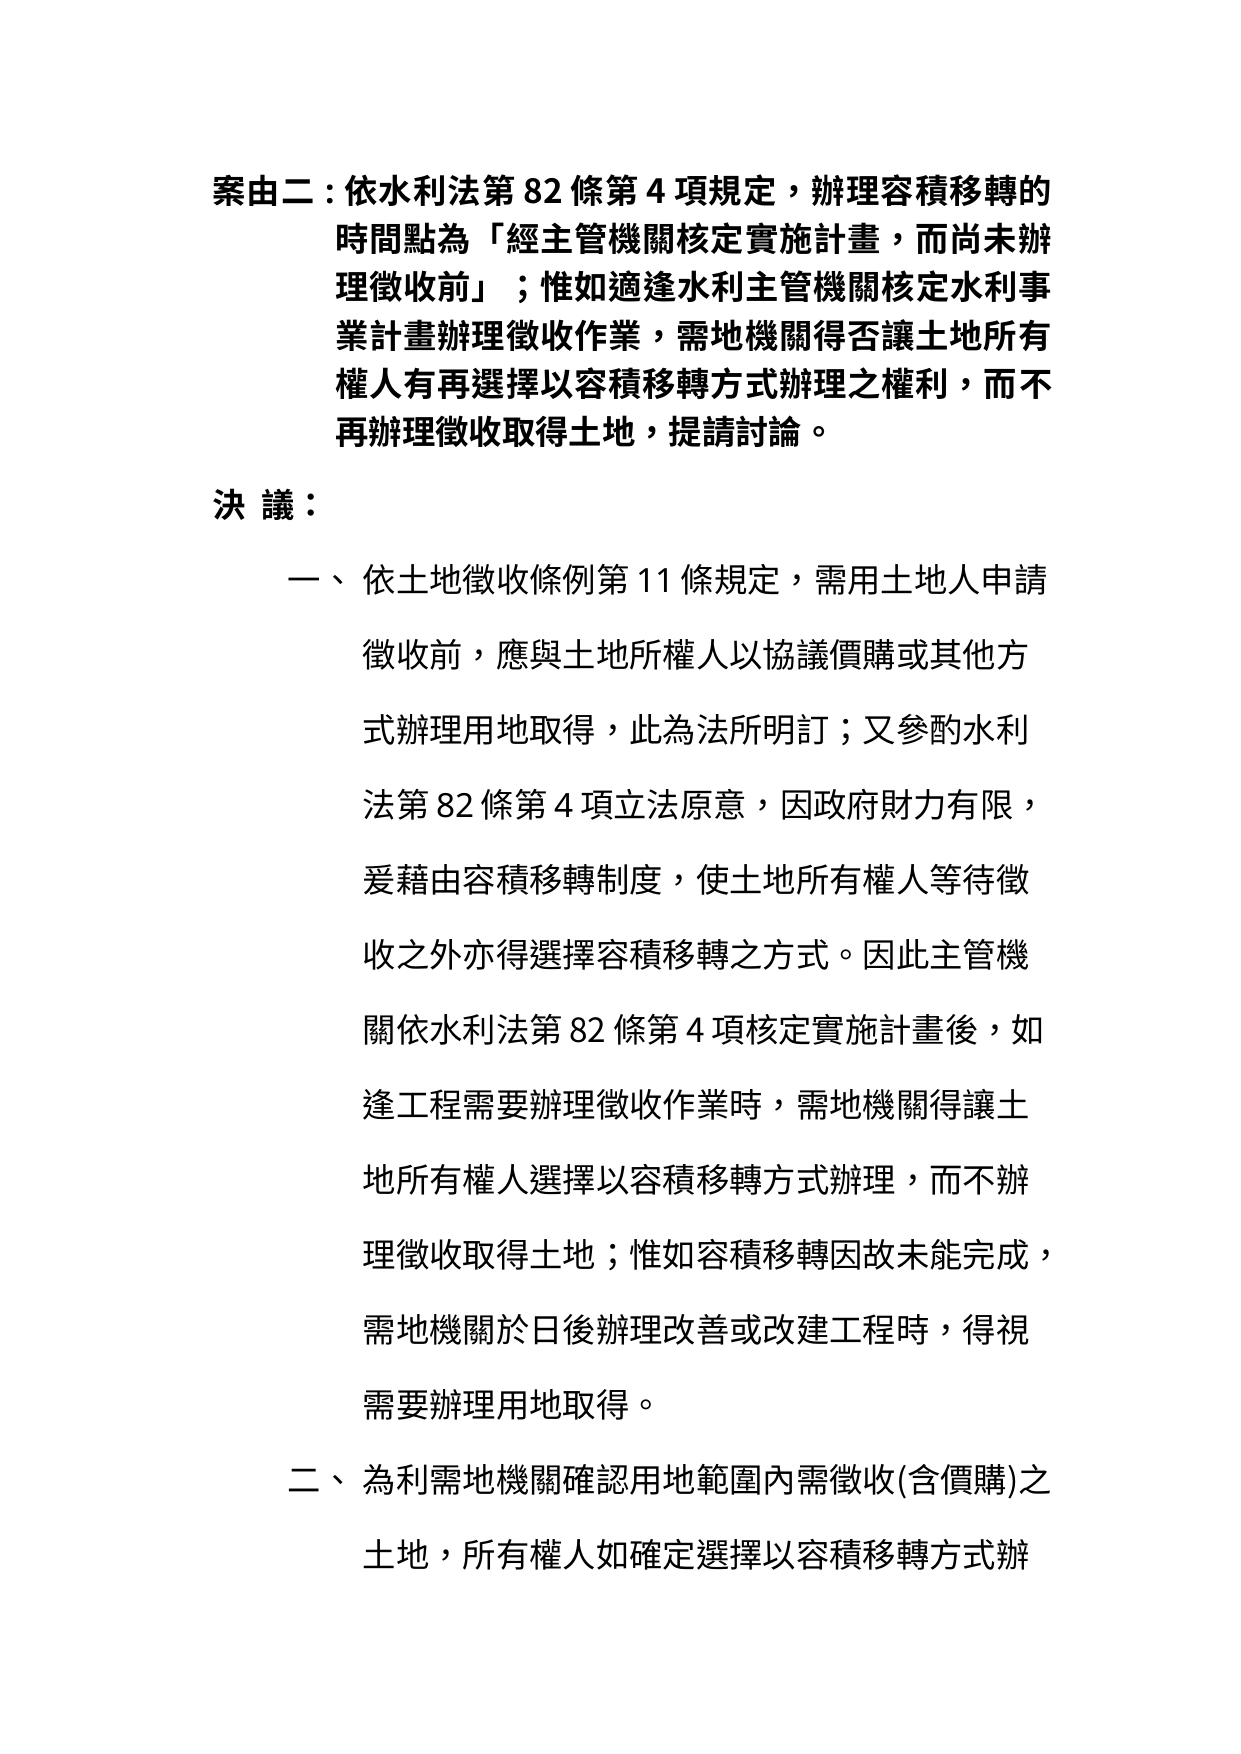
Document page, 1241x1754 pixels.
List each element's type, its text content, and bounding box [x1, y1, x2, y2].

text 案由二 : 依水利法第82條第4項規定，辦理容積移轉的時間點為「經主管機關核定實施計畫，而尚未辦理徵收前」；惟如適逢水利主管機關核定水利事業計畫辦理徵收作業，需地機關得否讓土地所有權人有再選擇以容積移轉方式辦理之權利，而不再辦理徵收取得土地，提請討論。 [212, 164, 1053, 454]
text 決 議： [212, 459, 1053, 534]
list 為利需地機關確認用地範圍內需徵收(含價購)之土地，所有權人如確定選擇以容積移轉方式辦 [287, 1434, 1053, 1584]
list 依土地徵收條例第11條規定，需用土地人申請徵收前，應與土地所權人以協議價購或其他方式辦理用地取得，此為法所明訂；又參酌水利法第82條第4項立法原意，因政府財力有限，爰藉由容積移轉制度，使土地所有權人等待徵收之外亦得選擇容積移轉之方式。因此主管機關依水利法第82條第4項核定實施計畫後，如逢工程需要辦理徵收作業時，需地機關得讓土地所有權人選擇以容積移轉方式辦理，而不辦理徵收取得土地；惟如容積移轉因故未能完成，需地機關於日後辦理改善或改建工程時，得視需要辦理用地取得。 [287, 534, 1053, 1434]
